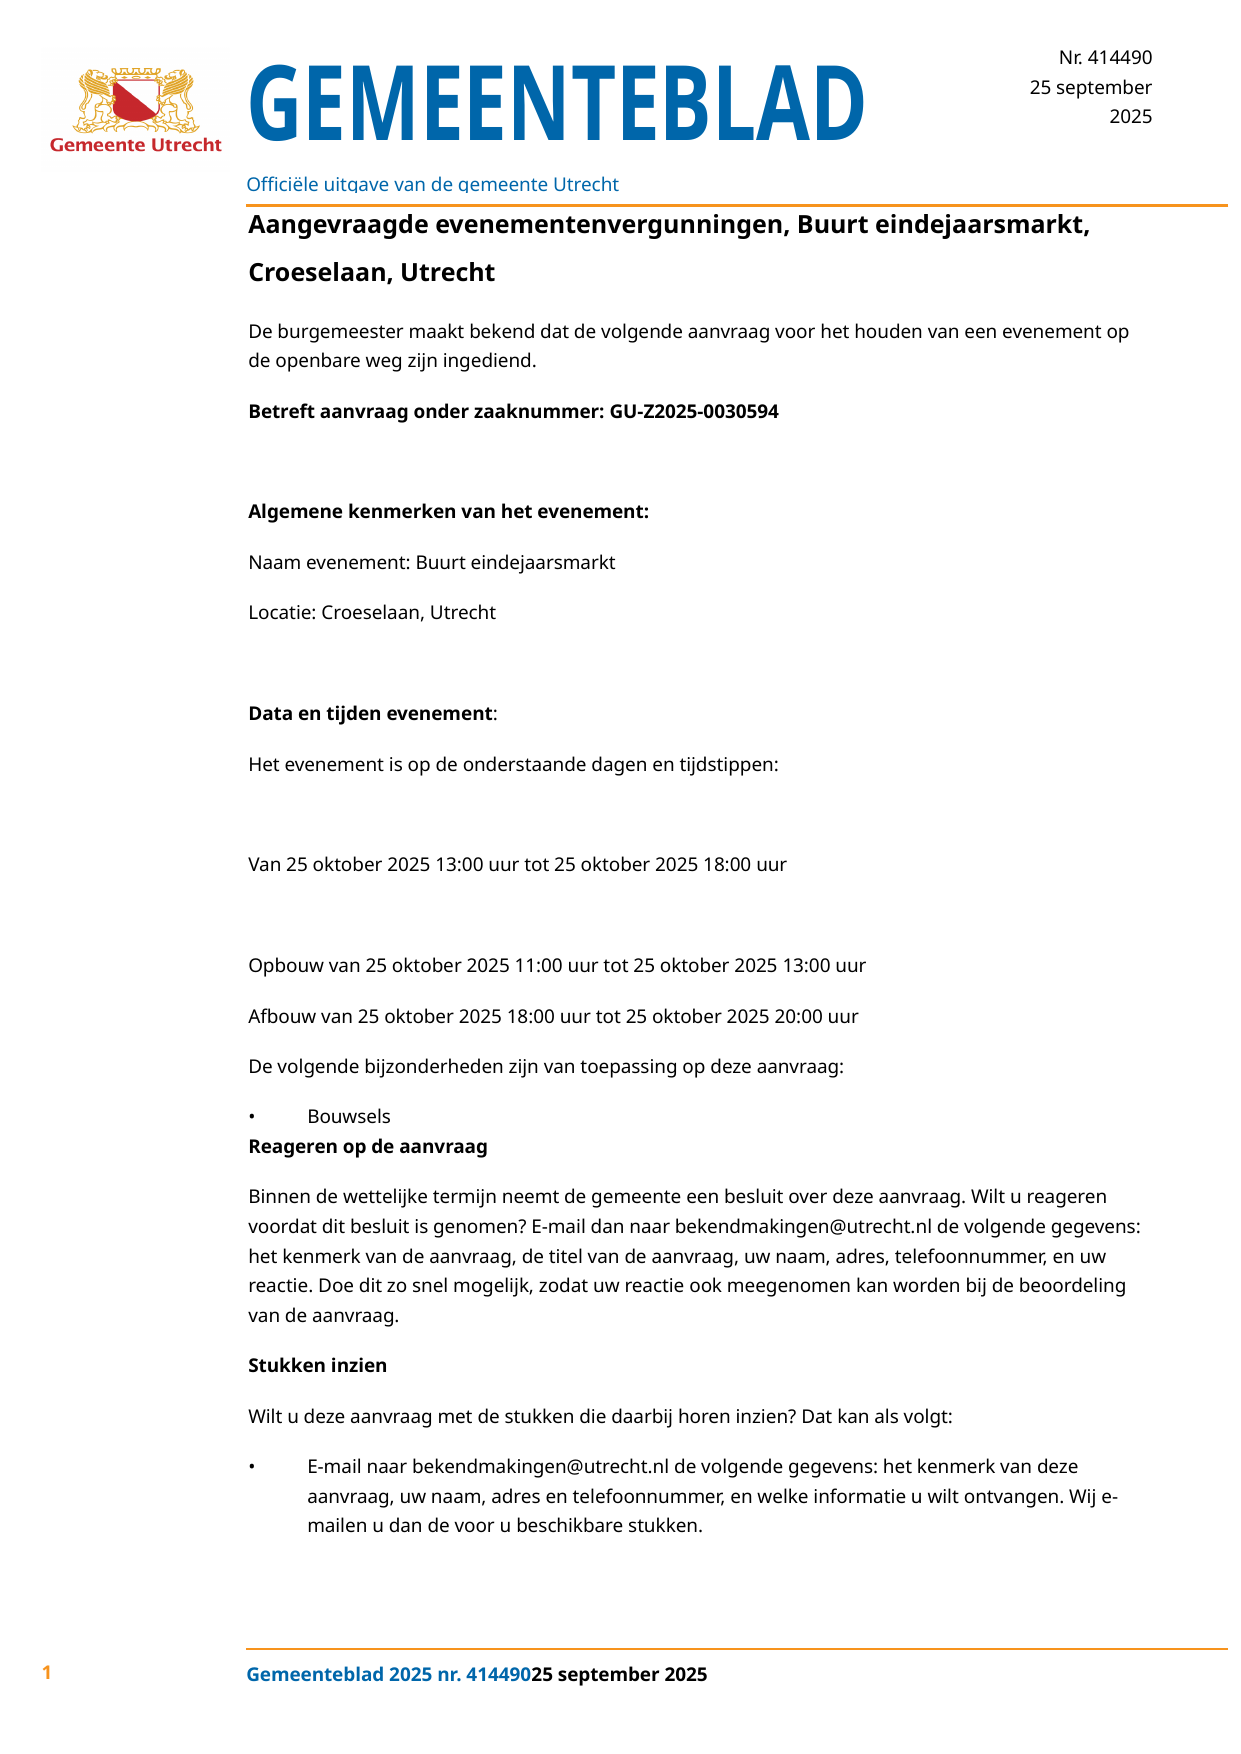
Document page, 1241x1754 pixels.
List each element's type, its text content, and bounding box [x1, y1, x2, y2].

list Bouwsels [248, 1104, 1152, 1129]
text Reageren op de aanvraag [248, 1133, 1152, 1159]
text Naam evenement: Buurt eindejaarsmarkt [248, 549, 1152, 575]
text De volgende bijzonderheden zijn van toepassing op deze aanvraag: [248, 1053, 1152, 1079]
text Afbouw van 25 oktober 2025 18:00 uur tot 25 oktober 2025 20:00 uur [248, 1003, 1152, 1029]
text Betreft aanvraag onder zaaknummer: GU-Z2025-0030594 [248, 398, 1152, 424]
text Opbouw van 25 oktober 2025 11:00 uur tot 25 oktober 2025 13:00 uur [248, 952, 1152, 978]
text Data en tijden evenement: [248, 700, 1152, 726]
text Het evenement is op de onderstaande dagen en tijdstippen: [248, 751, 1152, 777]
text Algemene kenmerken van het evenement: [248, 499, 1152, 524]
text Locatie: Croeselaan, Utrecht [248, 599, 1152, 625]
list E-mail naar bekendmakingen@utrecht.nl de volgende gegevens: het kenmerk van deze aanvraag, uw naam, adres en telefoonnummer, en welke informatie u wilt ontvangen. Wij e-mailen u dan de voor u beschikbare stukken. [248, 1453, 1152, 1538]
text Aangevraagde evenementenvergunningen, Buurt eindejaarsmarkt, Croeselaan, Utrecht [248, 207, 1152, 288]
text Wilt u deze aanvraag met de stukken die daarbij horen inzien? Dat kan als volgt: [248, 1403, 1152, 1429]
text Binnen de wettelijke termijn neemt de gemeente een besluit over deze aanvraag. Wilt u reageren voordat dit besluit is genomen? E-mail dan naar bekendmakingen@utrecht.nl de volgende gegevens: het kenmerk van de aanvraag, de titel van de aanvraag, uw naam, adres, telefoonnummer, en uw reactie. Doe dit zo snel mogelijk, zodat uw reactie ook meegenomen kan worden bij de beoordeling van de aanvraag. [248, 1184, 1152, 1328]
picture [41, 47, 231, 172]
text De burgemeester maakt bekend dat de volgende aanvraag voor het houden van een evenement op de openbare weg zijn ingediend. [248, 318, 1152, 373]
text Stukken inzien [248, 1352, 1152, 1378]
text Van 25 oktober 2025 13:00 uur tot 25 oktober 2025 18:00 uur [248, 852, 1152, 877]
